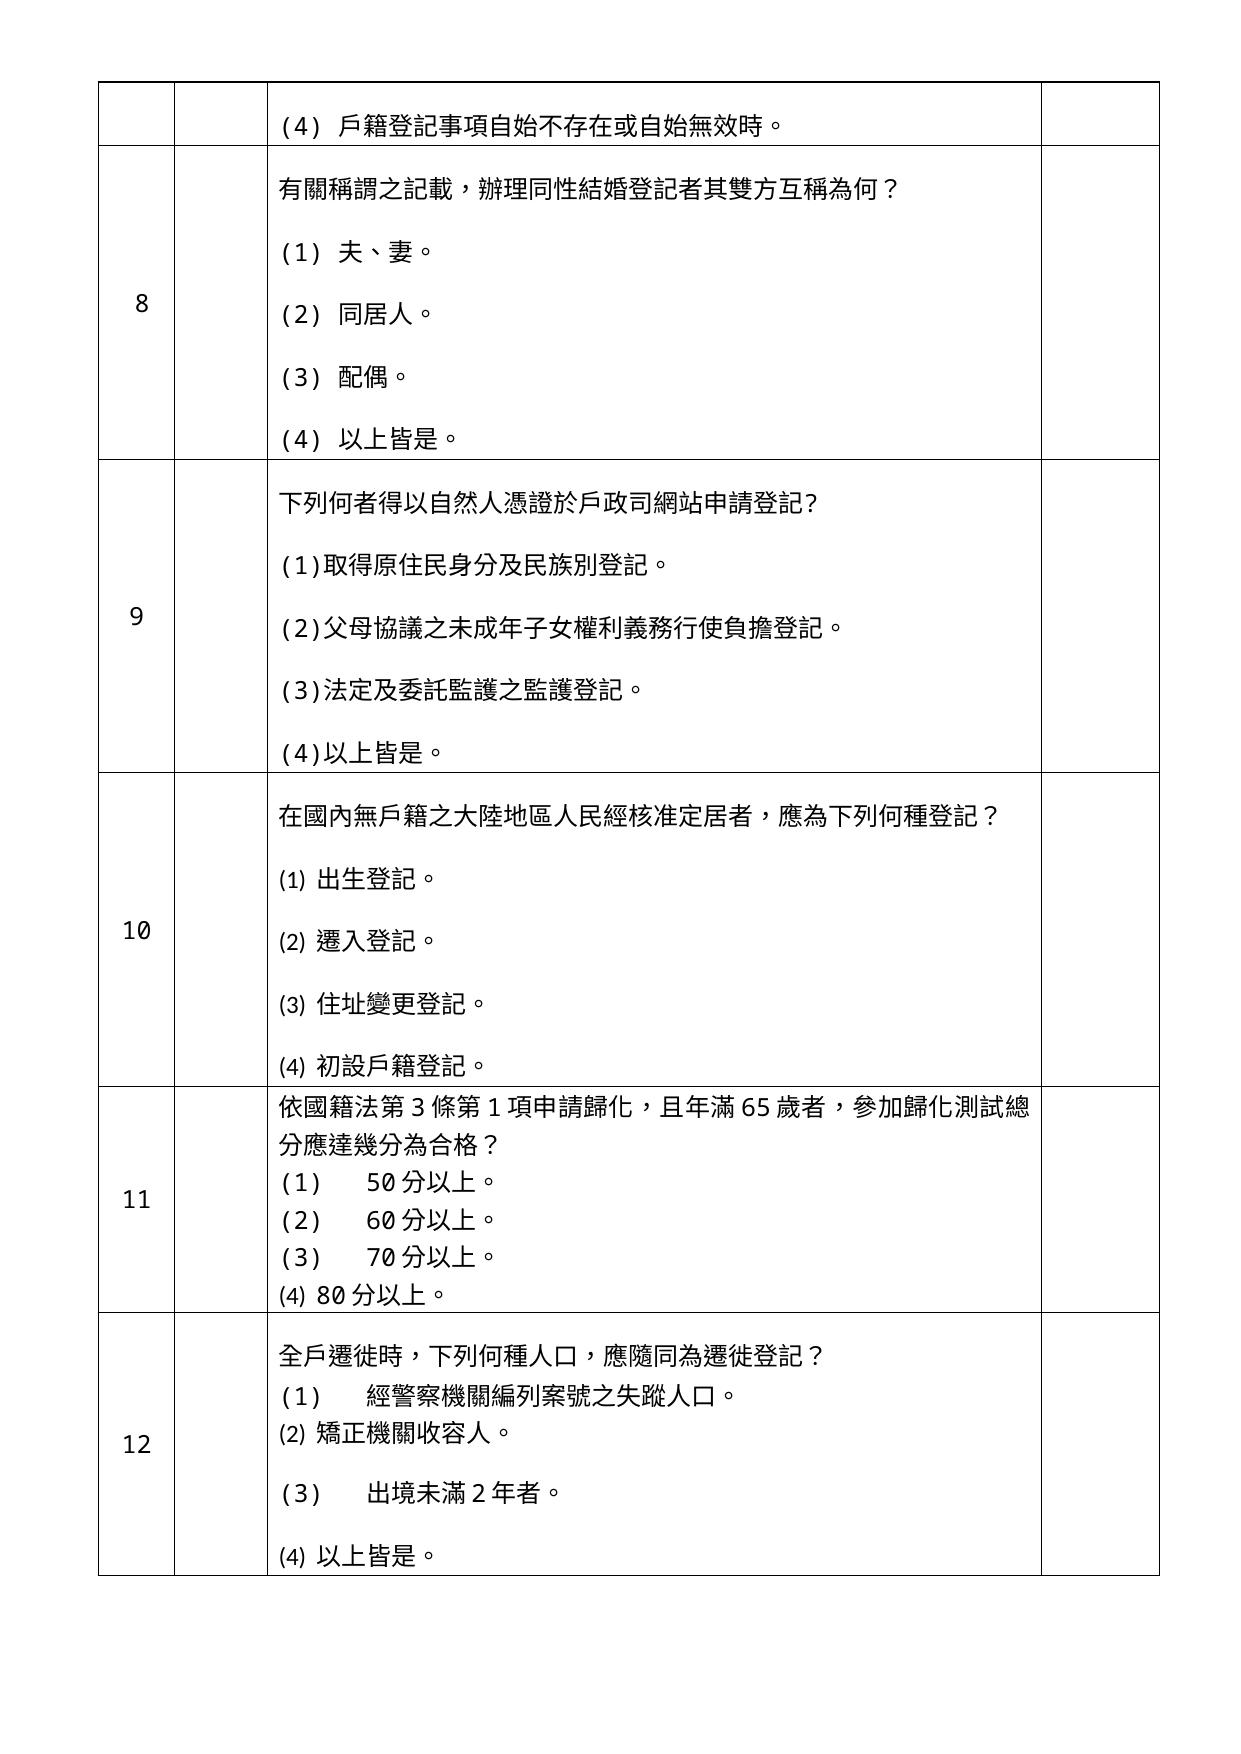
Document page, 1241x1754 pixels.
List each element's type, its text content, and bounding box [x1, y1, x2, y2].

table_cell 有關稱謂之記載，辦理同性結婚登記者其雙方互稱為何？ (1) 夫、妻。 (2) 同居人。 (3) 配偶。 (4) 以上皆是。 [268, 146, 1041, 458]
table_cell 在國內無戶籍之大陸地區人民經核准定居者，應為下列何種登記？ 出生登記。 遷入登記。 住址變更登記。 初設戶籍登記。 [268, 773, 1041, 1086]
table_cell 9 [99, 460, 174, 772]
table_cell [1042, 1313, 1159, 1575]
table_cell 10 [99, 773, 174, 1086]
table_cell [1042, 1087, 1159, 1312]
table_cell 下列何者得以自然人憑證於戶政司網站申請登記? (1)取得原住民身分及民族別登記。 (2)父母協議之未成年子女權利義務行使負擔登記。 (3)法定及委託監護之監護登記。 (4)以上皆是。 [268, 460, 1041, 772]
table_cell [175, 83, 267, 145]
table_cell 8 [99, 146, 174, 458]
table_cell [175, 1313, 267, 1575]
table_cell 11 [99, 1087, 174, 1312]
table_cell [99, 83, 174, 145]
table_cell 依國籍法第3條第1項申請歸化，且年滿65歲者，參加歸化測試總分應達幾分為合格？ 50分以上。 60分以上。 70分以上。 80分以上。 [268, 1087, 1041, 1312]
table_cell (4) 戶籍登記事項自始不存在或自始無效時。 [268, 83, 1041, 145]
table_cell 全戶遷徙時，下列何種人口，應隨同為遷徙登記？ 經警察機關編列案號之失蹤人口。 矯正機關收容人。 出境未滿2年者。 以上皆是。 [268, 1313, 1041, 1575]
table_cell [1042, 146, 1159, 458]
table_cell [1042, 773, 1159, 1086]
table_cell [175, 460, 267, 772]
table_cell [175, 1087, 267, 1312]
table_cell 12 [99, 1313, 174, 1575]
table_cell [1042, 83, 1159, 145]
table_cell [1042, 460, 1159, 772]
table_cell [175, 146, 267, 458]
table_cell [175, 773, 267, 1086]
